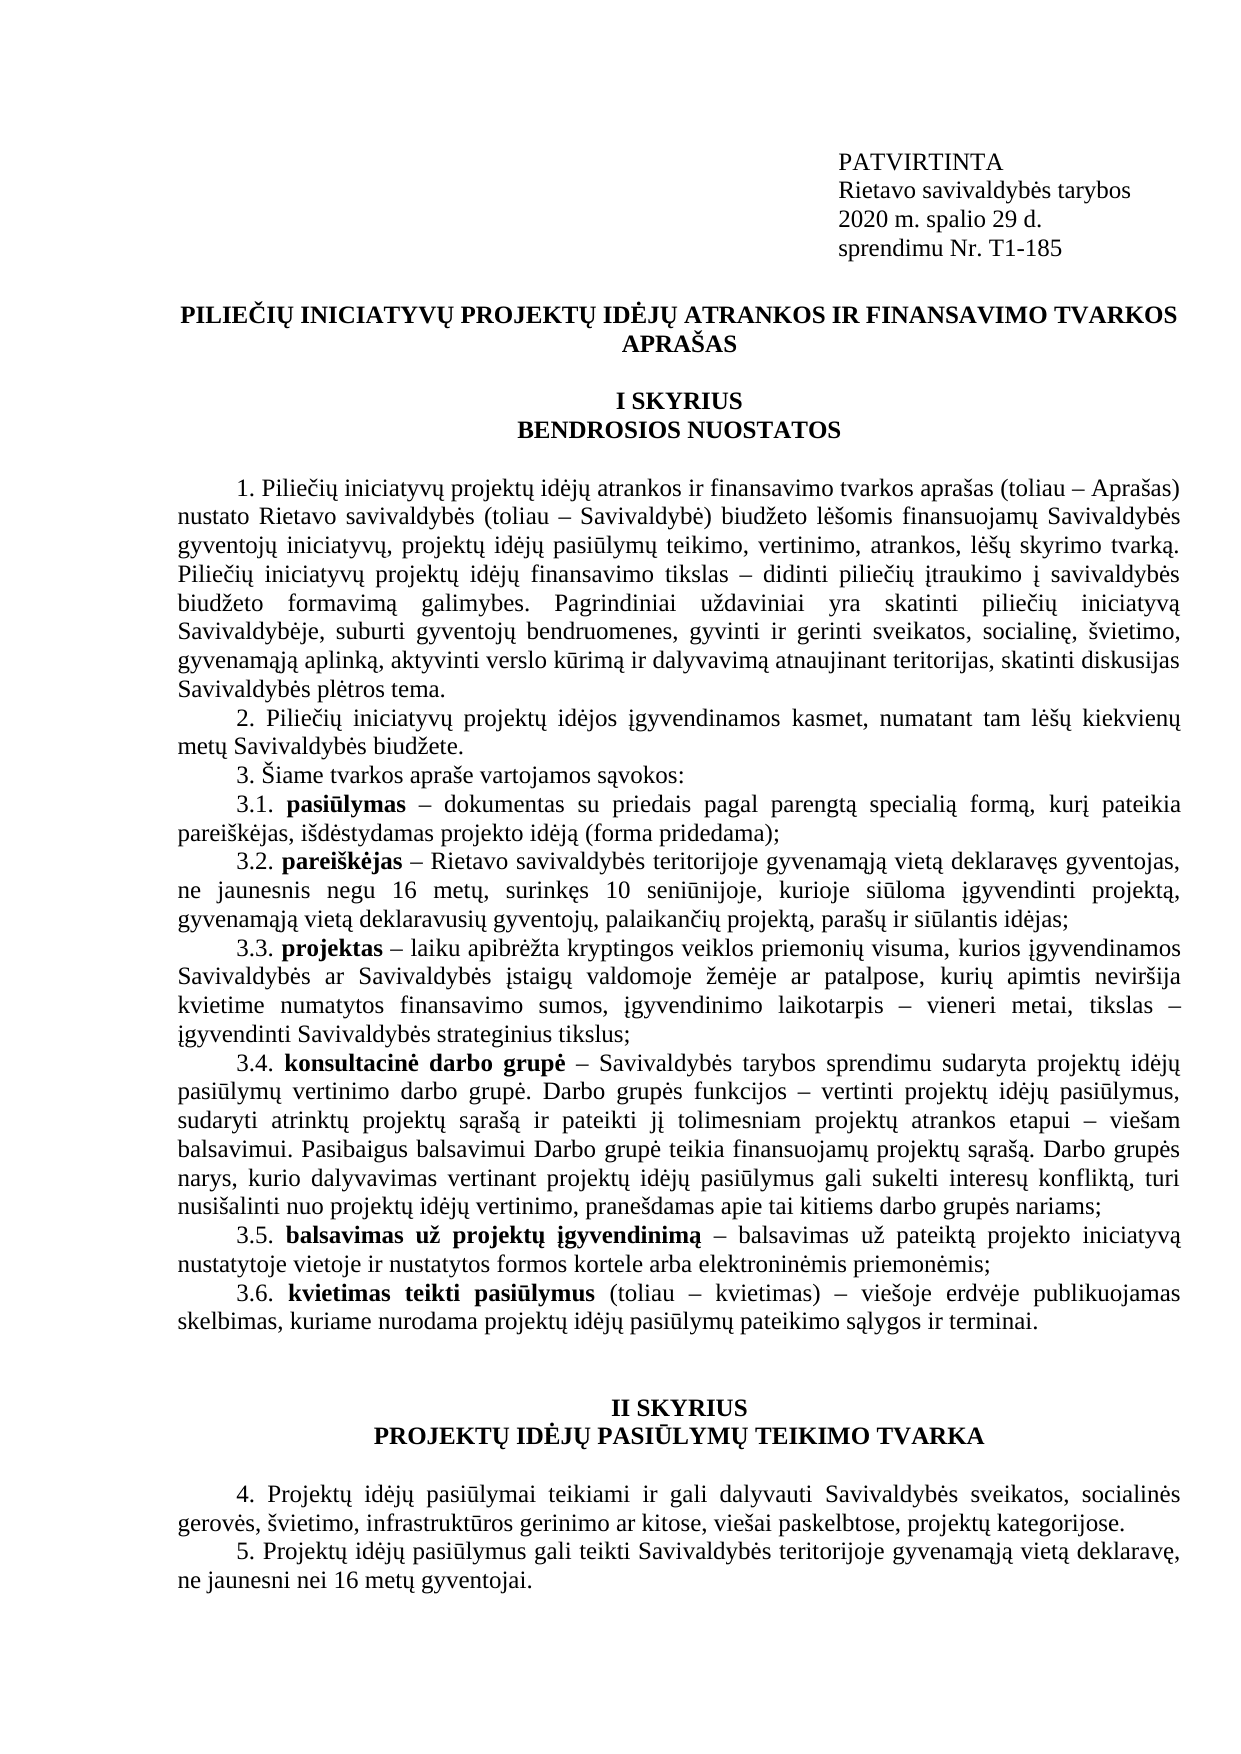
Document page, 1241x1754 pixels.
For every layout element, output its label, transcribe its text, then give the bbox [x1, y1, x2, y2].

text 4. Projektų idėjų pasiūlymai teikiami ir gali dalyvauti Savivaldybės sveikatos, socialinės gerovės, švietimo, infrastruktūros gerinimo ar kitose, viešai paskelbtose, projektų kategorijose. [177, 1479, 1181, 1536]
text 2. Piliečių iniciatyvų projektų idėjos įgyvendinamos kasmet, numatant tam lėšų kiekvienų metų Savivaldybės biudžete. [177, 703, 1181, 760]
table_header PATVIRTINTA Rietavo savivaldybės tarybos 2020 m. spalio 29 d. sprendimu Nr. T1-185 [827, 147, 1168, 262]
text 3.3. projektas – laiku apibrėžta kryptingos veiklos priemonių visuma, kurios įgyvendinamos Savivaldybės ar Savivaldybės įstaigų valdomoje žemėje ar patalpose, kurių apimtis neviršija kvietime numatytos finansavimo sumos, įgyvendinimo laikotarpis – vieneri metai, tikslas – įgyvendinti Savivaldybės strateginius tikslus; [177, 933, 1181, 1048]
text I SKYRIUS [177, 386, 1181, 415]
text Piliečių iniciatyvų projektų idėjų atrankos ir finansavimo tvarkos aprašas [177, 300, 1181, 358]
table_header [177, 147, 827, 262]
text II SKYRIUS [177, 1393, 1181, 1421]
text 3.1. pasiūlymas – dokumentas su priedais pagal parengtą specialią formą, kurį pateikia pareiškėjas, išdėstydamas projekto idėją (forma pridedama); [177, 789, 1181, 846]
text 3.2. pareiškėjas – Rietavo savivaldybės teritorijoje gyvenamąją vietą deklaravęs gyventojas, ne jaunesnis negu 16 metų, surinkęs 10 seniūnijoje, kurioje siūloma įgyvendinti projektą, gyvenamąją vietą deklaravusių gyventojų, palaikančių projektą, parašų ir siūlantis idėjas; [177, 846, 1181, 933]
text BENDROSIOS NUOSTATOS [177, 415, 1181, 444]
text 3.4. konsultacinė darbo grupė – Savivaldybės tarybos sprendimu sudaryta projektų idėjų pasiūlymų vertinimo darbo grupė. Darbo grupės funkcijos – vertinti projektų idėjų pasiūlymus, sudaryti atrinktų projektų sąrašą ir pateikti jį tolimesniam projektų atrankos etapui – viešam balsavimui. Pasibaigus balsavimui Darbo grupė teikia finansuojamų projektų sąrašą. Darbo grupės narys, kurio dalyvavimas vertinant projektų idėjų pasiūlymus gali sukelti interesų konfliktą, turi nusišalinti nuo projektų idėjų vertinimo, pranešdamas apie tai kitiems darbo grupės nariams; [177, 1048, 1181, 1220]
text PROJEKTŲ IDĖJŲ PASIŪLYMŲ TEIKIMO TVARKA [177, 1421, 1181, 1450]
text 3. Šiame tvarkos apraše vartojamos sąvokos: [177, 760, 1181, 789]
text 5. Projektų idėjų pasiūlymus gali teikti Savivaldybės teritorijoje gyvenamąją vietą deklaravę, ne jaunesni nei 16 metų gyventojai. [177, 1536, 1181, 1594]
text 3.6. kvietimas teikti pasiūlymus (toliau – kvietimas) – viešoje erdvėje publikuojamas skelbimas, kuriame nurodama projektų idėjų pasiūlymų pateikimo sąlygos ir terminai. [177, 1278, 1181, 1335]
text 1. Piliečių iniciatyvų projektų idėjų atrankos ir finansavimo tvarkos aprašas (toliau – Aprašas) nustato Rietavo savivaldybės (toliau – Savivaldybė) biudžeto lėšomis finansuojamų Savivaldybės gyventojų iniciatyvų, projektų idėjų pasiūlymų teikimo, vertinimo, atrankos, lėšų skyrimo tvarką. Piliečių iniciatyvų projektų idėjų finansavimo tikslas – didinti piliečių įtraukimo į savivaldybės biudžeto formavimą galimybes. Pagrindiniai uždaviniai yra skatinti piliečių iniciatyvą Savivaldybėje, suburti gyventojų bendruomenes, gyvinti ir gerinti sveikatos, socialinę, švietimo, gyvenamąją aplinką, aktyvinti verslo kūrimą ir dalyvavimą atnaujinant teritorijas, skatinti diskusijas Savivaldybės plėtros tema. [177, 473, 1181, 703]
text 3.5. balsavimas už projektų įgyvendinimą – balsavimas už pateiktą projekto iniciatyvą nustatytoje vietoje ir nustatytos formos kortele arba elektroninėmis priemonėmis; [177, 1220, 1181, 1278]
